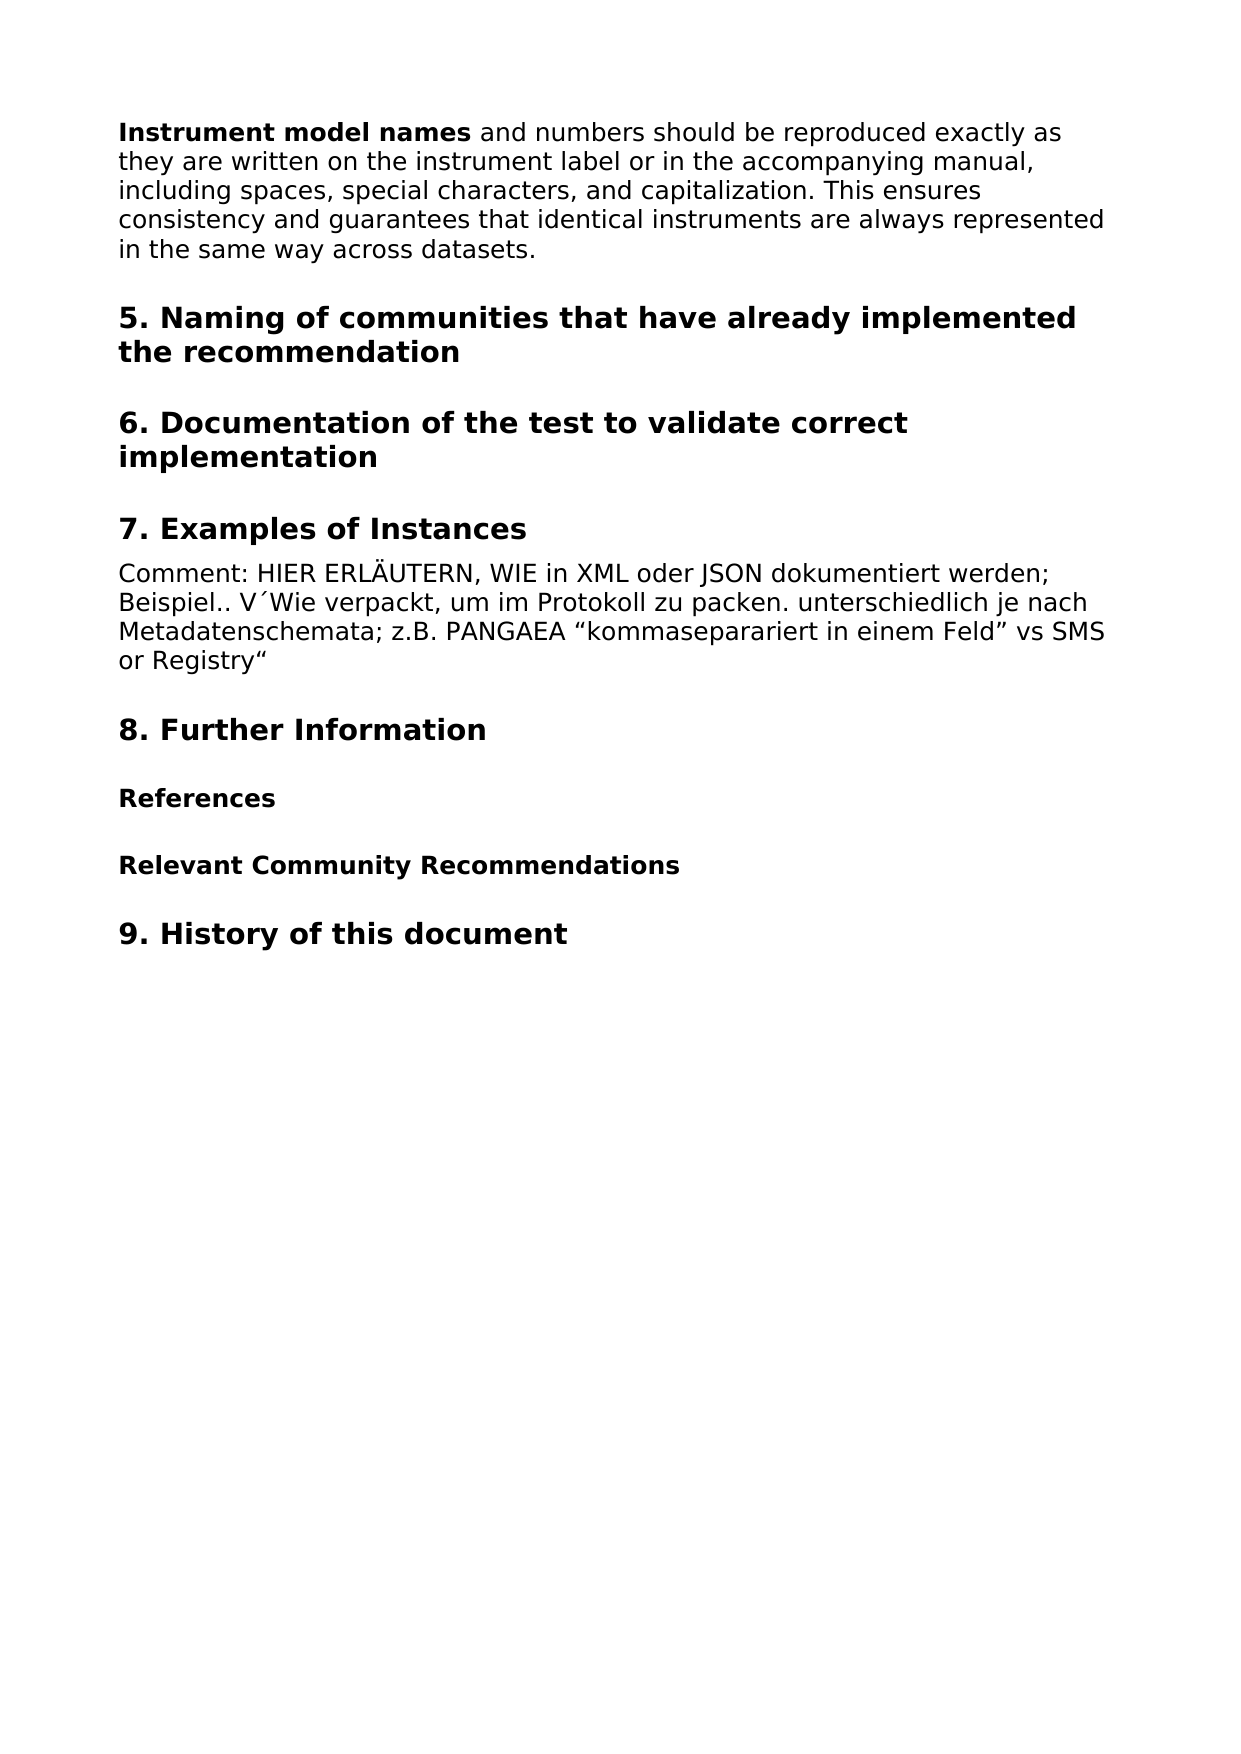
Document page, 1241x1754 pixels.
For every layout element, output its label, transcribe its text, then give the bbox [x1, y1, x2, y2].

text Comment: HIER ERLÄUTERN, WIE in XML oder JSON dokumentiert werden; Beispiel.. V´Wie verpackt, um im Protokoll zu packen. unterschiedlich je nach Metadatenschemata; z.B. PANGAEA “kommaseparariert in einem Feld” vs SMS or Registry“ [118, 559, 1122, 675]
subtitle 8. Further Information [118, 713, 1122, 747]
subtitle Relevant Community Recommendations [118, 851, 1122, 880]
subtitle 5. Naming of communities that have already implemented the recommendation [118, 301, 1122, 369]
subtitle 7. Examples of Instances [118, 512, 1122, 546]
subtitle 6. Documentation of the test to validate correct implementation [118, 407, 1122, 475]
subtitle 9. History of this document [118, 918, 1122, 952]
text Instrument model names and numbers should be reproduced exactly as they are written on the instrument label or in the accompanying manual, including spaces, special characters, and capitalization. This ensures consistency and guarantees that identical instruments are always represented in the same way across datasets. [118, 118, 1122, 264]
subtitle References [118, 784, 1122, 813]
